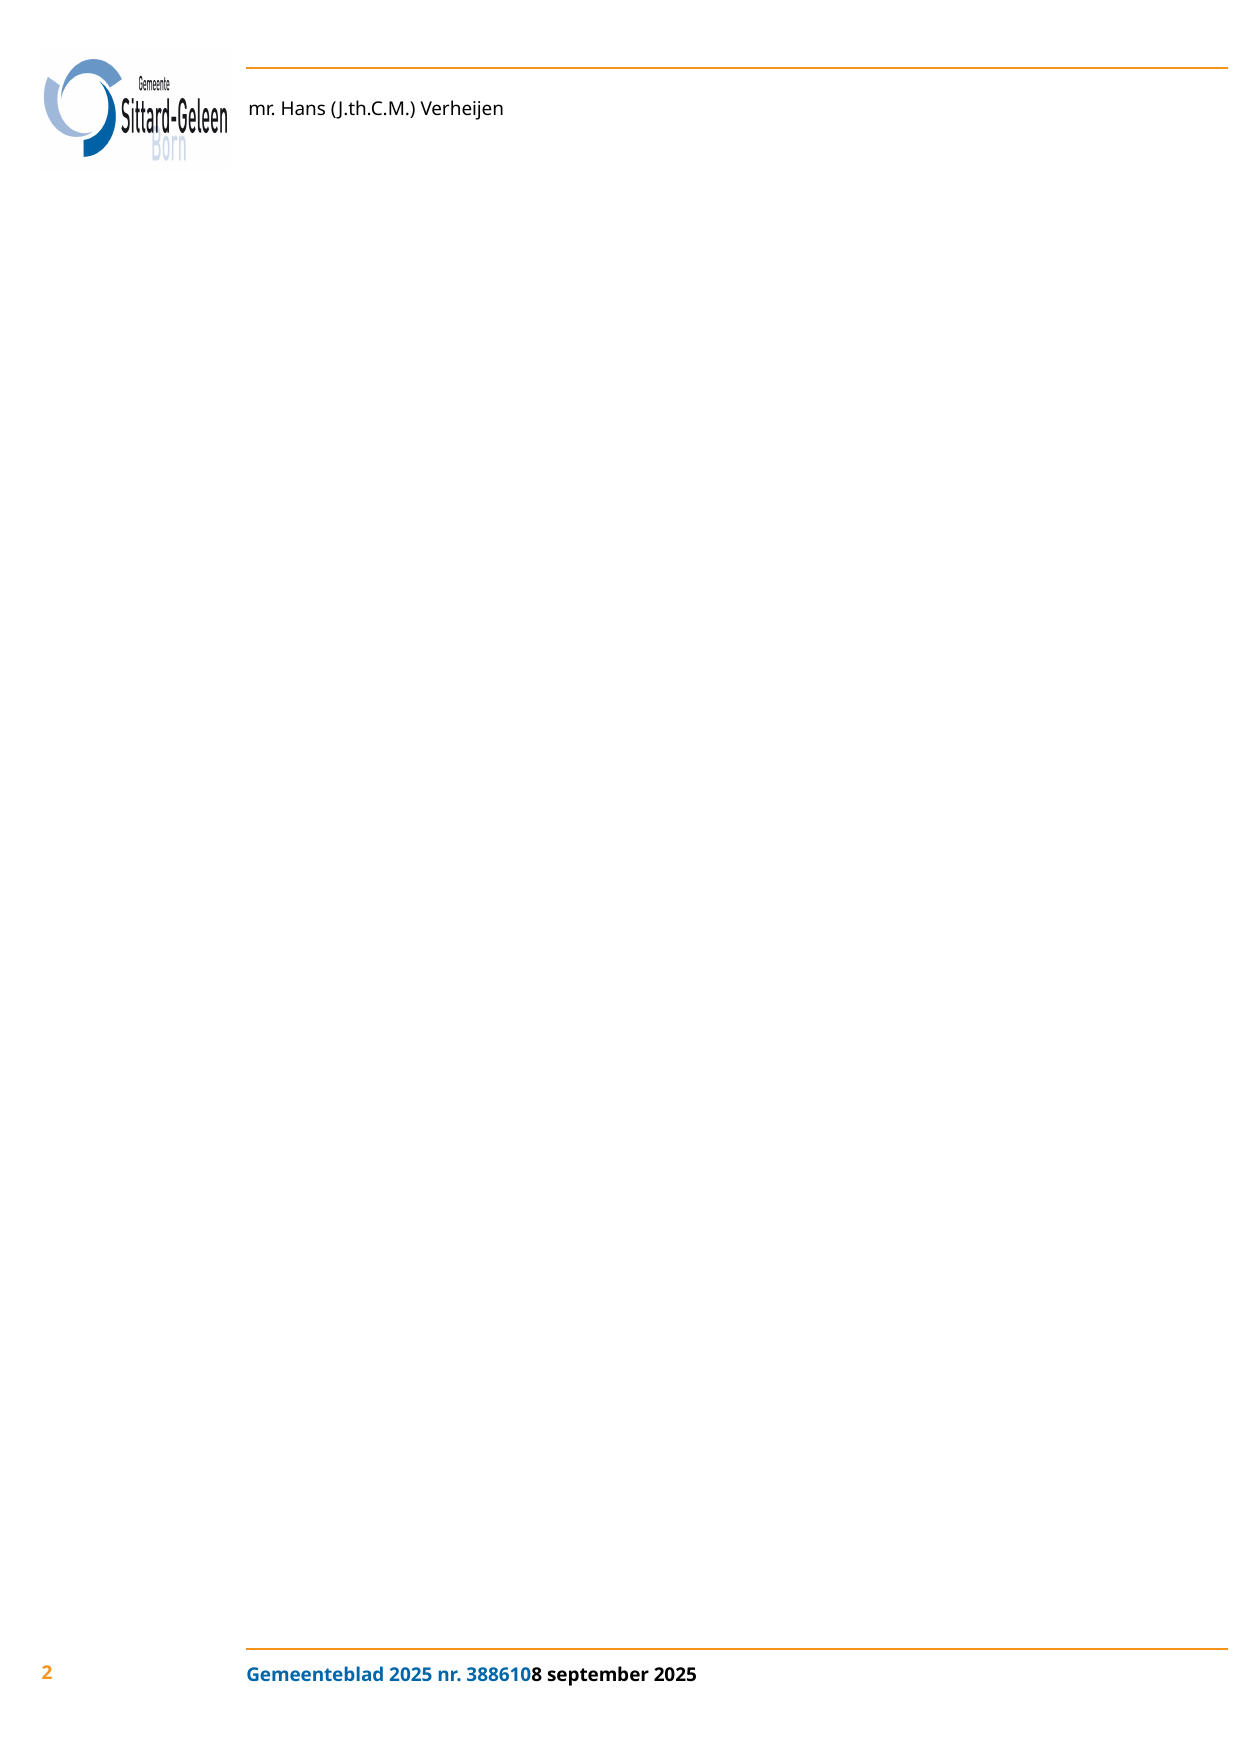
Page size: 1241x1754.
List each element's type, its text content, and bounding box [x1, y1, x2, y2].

text mr. Hans (J.th.C.M.) Verheijen [248, 95, 1152, 121]
picture [41, 47, 231, 172]
